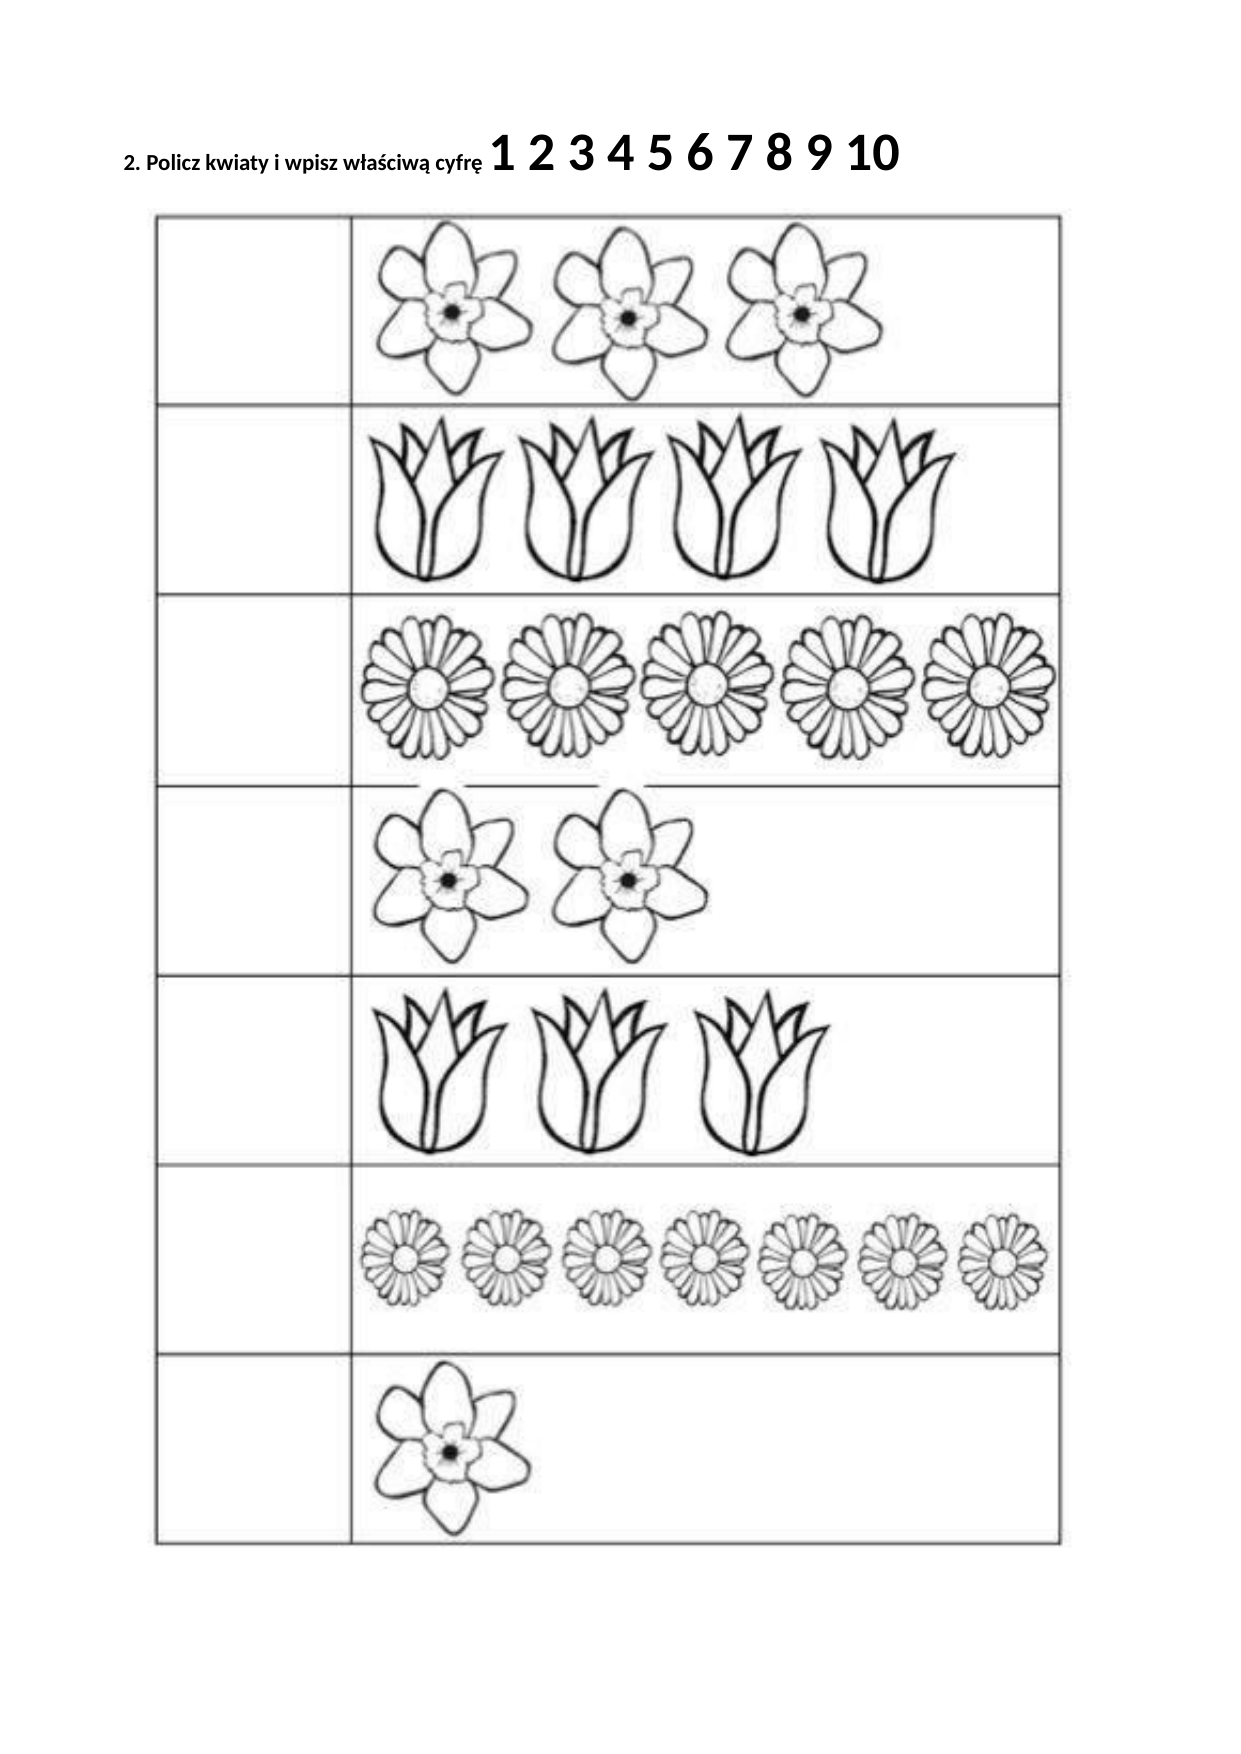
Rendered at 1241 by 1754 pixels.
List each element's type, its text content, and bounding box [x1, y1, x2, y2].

text 2. Policz kwiaty i wpisz właściwą cyfrę 1 2 3 4 5 6 7 8 9 10 [118, 118, 1122, 184]
